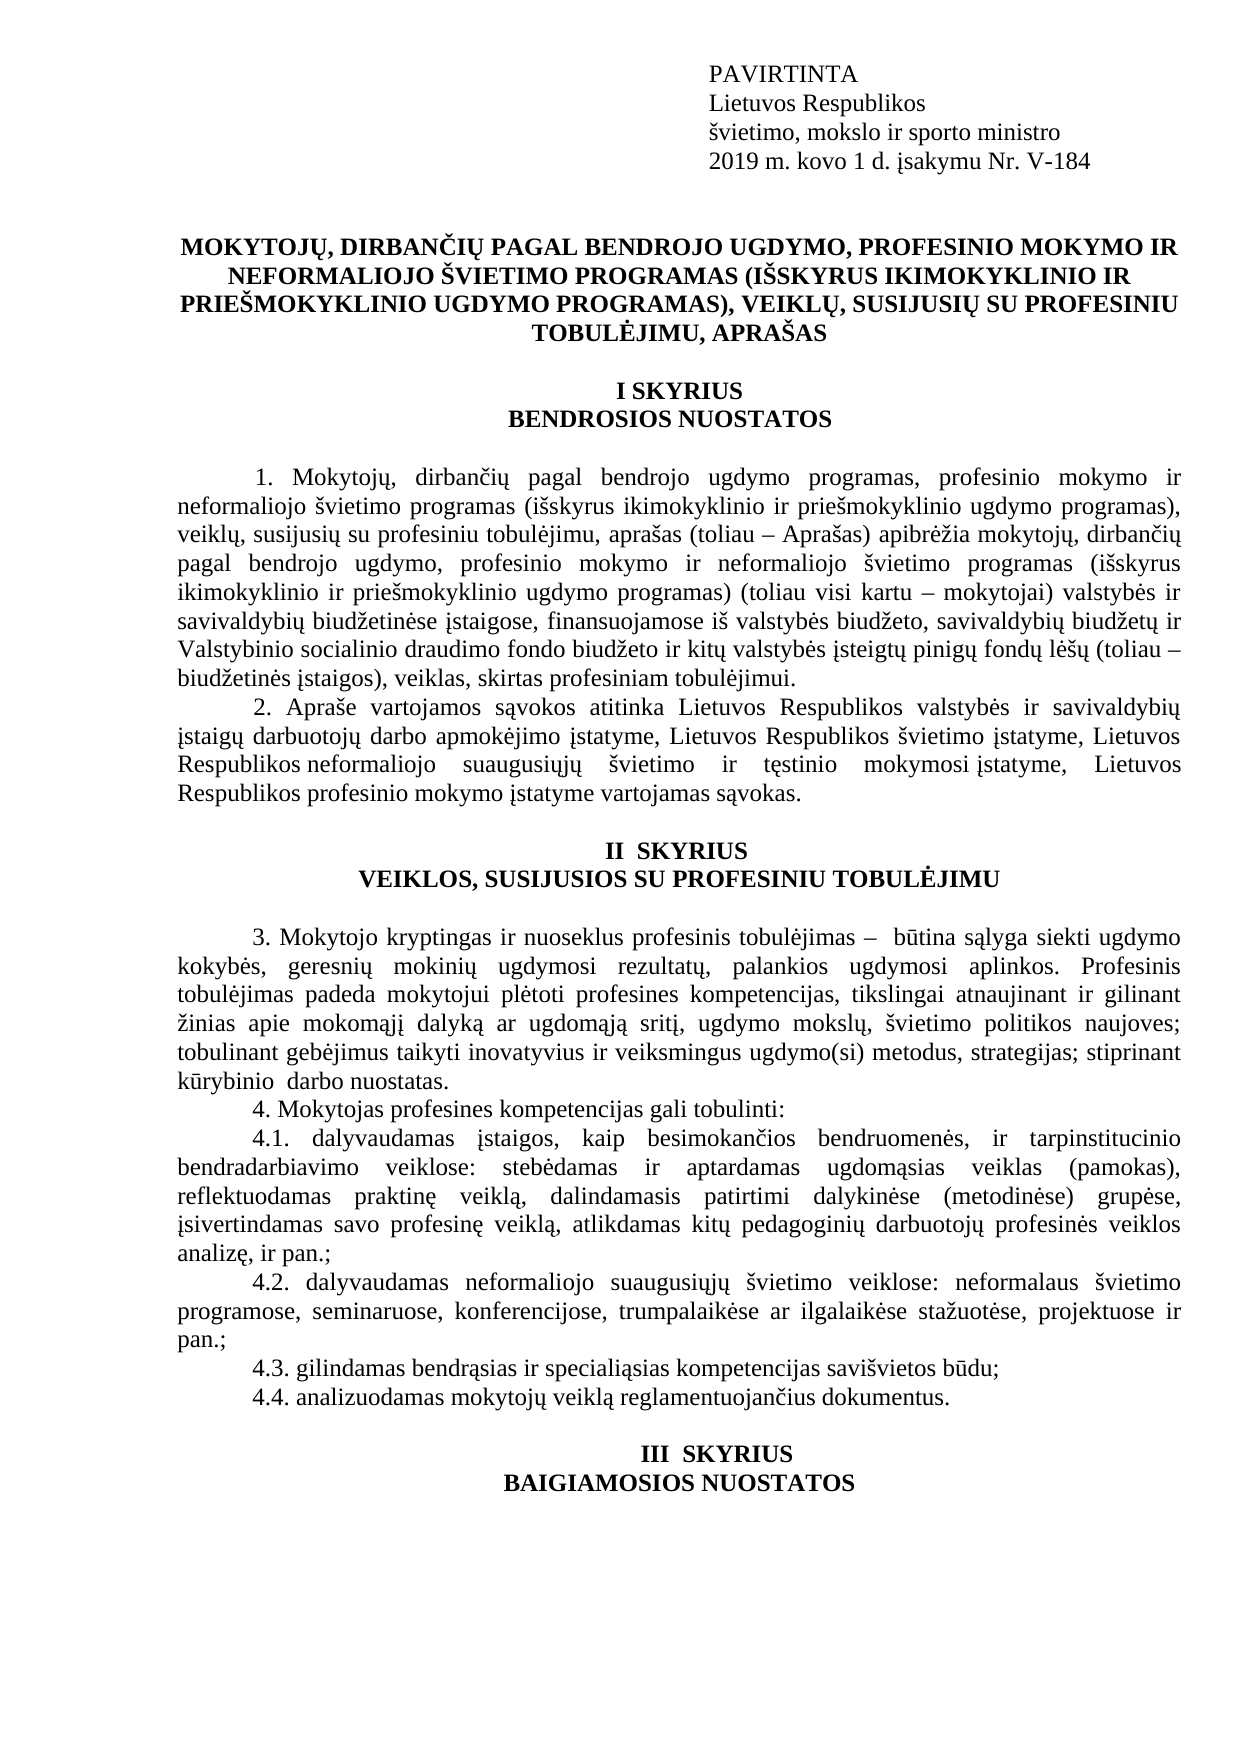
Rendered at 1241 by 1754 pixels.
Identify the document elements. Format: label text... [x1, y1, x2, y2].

text 4.2. dalyvaudamas neformaliojo suaugusiųjų švietimo veiklose: neformalaus švietimo programose, seminaruose, konferencijose, trumpalaikėse ar ilgalaikėse stažuotėse, projektuose ir pan.; [177, 1267, 1182, 1353]
text VEIKLOS, SUSIJUSIOS SU PROFESINIU TOBULĖJIMU [177, 864, 1182, 893]
text 4. Mokytojas profesines kompetencijas gali tobulinti: [177, 1094, 1182, 1123]
text 3. Mokytojo kryptingas ir nuoseklus profesinis tobulėjimas – būtina sąlyga siekti ugdymo kokybės, geresnių mokinių ugdymosi rezultatų, palankios ugdymosi aplinkos. Profesinis tobulėjimas padeda mokytojui plėtoti profesines kompetencijas, tikslingai atnaujinant ir gilinant žinias apie mokomąjį dalyką ar ugdomąją sritį, ugdymo mokslų, švietimo politikos naujoves; tobulinant gebėjimus taikyti inovatyvius ir veiksmingus ugdymo(si) metodus, strategijas; stiprinant kūrybinio darbo nuostatas. [177, 922, 1182, 1094]
text 2. Apraše vartojamos sąvokos atitinka Lietuvos Respublikos valstybės ir savivaldybių įstaigų darbuotojų darbo apmokėjimo įstatyme, Lietuvos Respublikos švietimo įstatyme, Lietuvos Respublikos neformaliojo suaugusiųjų švietimo ir tęstinio mokymosi įstatyme, Lietuvos Respublikos profesinio mokymo įstatyme vartojamas sąvokas. [177, 692, 1182, 807]
text švietimo, mokslo ir sporto ministro [177, 117, 1182, 146]
text BENDROSIOS NUOSTATOS [177, 404, 1182, 433]
text MOKYTOJŲ, DIRBANČIŲ PAGAL BENDROJO UGDYMO, PROFESINIO MOKYMO IR NEFORMALIOJO ŠVIETIMO PROGRAMAS (IŠSKYRUS IKIMOKYKLINIO IR PRIEŠMOKYKLINIO UGDYMO PROGRAMAS), VEIKLŲ, SUSIJUSIŲ SU PROFESINIU TOBULĖJIMU, APRAŠAS [177, 232, 1182, 347]
text PAVIRTINTA [177, 59, 1182, 88]
text 4.4. analizuodamas mokytojų veiklą reglamentuojančius dokumentus. [177, 1382, 1182, 1411]
text II SKYRIUS [177, 836, 1182, 864]
text 4.3. gilindamas bendrąsias ir specialiąsias kompetencijas savišvietos būdu; [177, 1353, 1182, 1382]
text III SKYRIUS [177, 1439, 1182, 1468]
text 4.1. dalyvaudamas įstaigos, kaip besimokančios bendruomenės, ir tarpinstitucinio bendradarbiavimo veiklose: stebėdamas ir aptardamas ugdomąsias veiklas (pamokas), reflektuodamas praktinę veiklą, dalindamasis patirtimi dalykinėse (metodinėse) grupėse, įsivertindamas savo profesinę veiklą, atlikdamas kitų pedagoginių darbuotojų profesinės veiklos analizę, ir pan.; [177, 1123, 1182, 1267]
text BAIGIAMOSIOS NUOSTATOS [177, 1468, 1182, 1497]
text 2019 m. kovo 1 d. įsakymu Nr. V-184 [177, 146, 1182, 174]
text Lietuvos Respublikos [177, 88, 1182, 117]
text 1. Mokytojų, dirbančių pagal bendrojo ugdymo programas, profesinio mokymo ir neformaliojo švietimo programas (išskyrus ikimokyklinio ir priešmokyklinio ugdymo programas), veiklų, susijusių su profesiniu tobulėjimu, aprašas (toliau – Aprašas) apibrėžia mokytojų, dirbančių pagal bendrojo ugdymo, profesinio mokymo ir neformaliojo švietimo programas (išskyrus ikimokyklinio ir priešmokyklinio ugdymo programas) (toliau visi kartu – mokytojai) valstybės ir savivaldybių biudžetinėse įstaigose, finansuojamose iš valstybės biudžeto, savivaldybių biudžetų ir Valstybinio socialinio draudimo fondo biudžeto ir kitų valstybės įsteigtų pinigų fondų lėšų (toliau – biudžetinės įstaigos), veiklas, skirtas profesiniam tobulėjimui. [177, 462, 1182, 692]
text I SKYRIUS [177, 376, 1182, 404]
